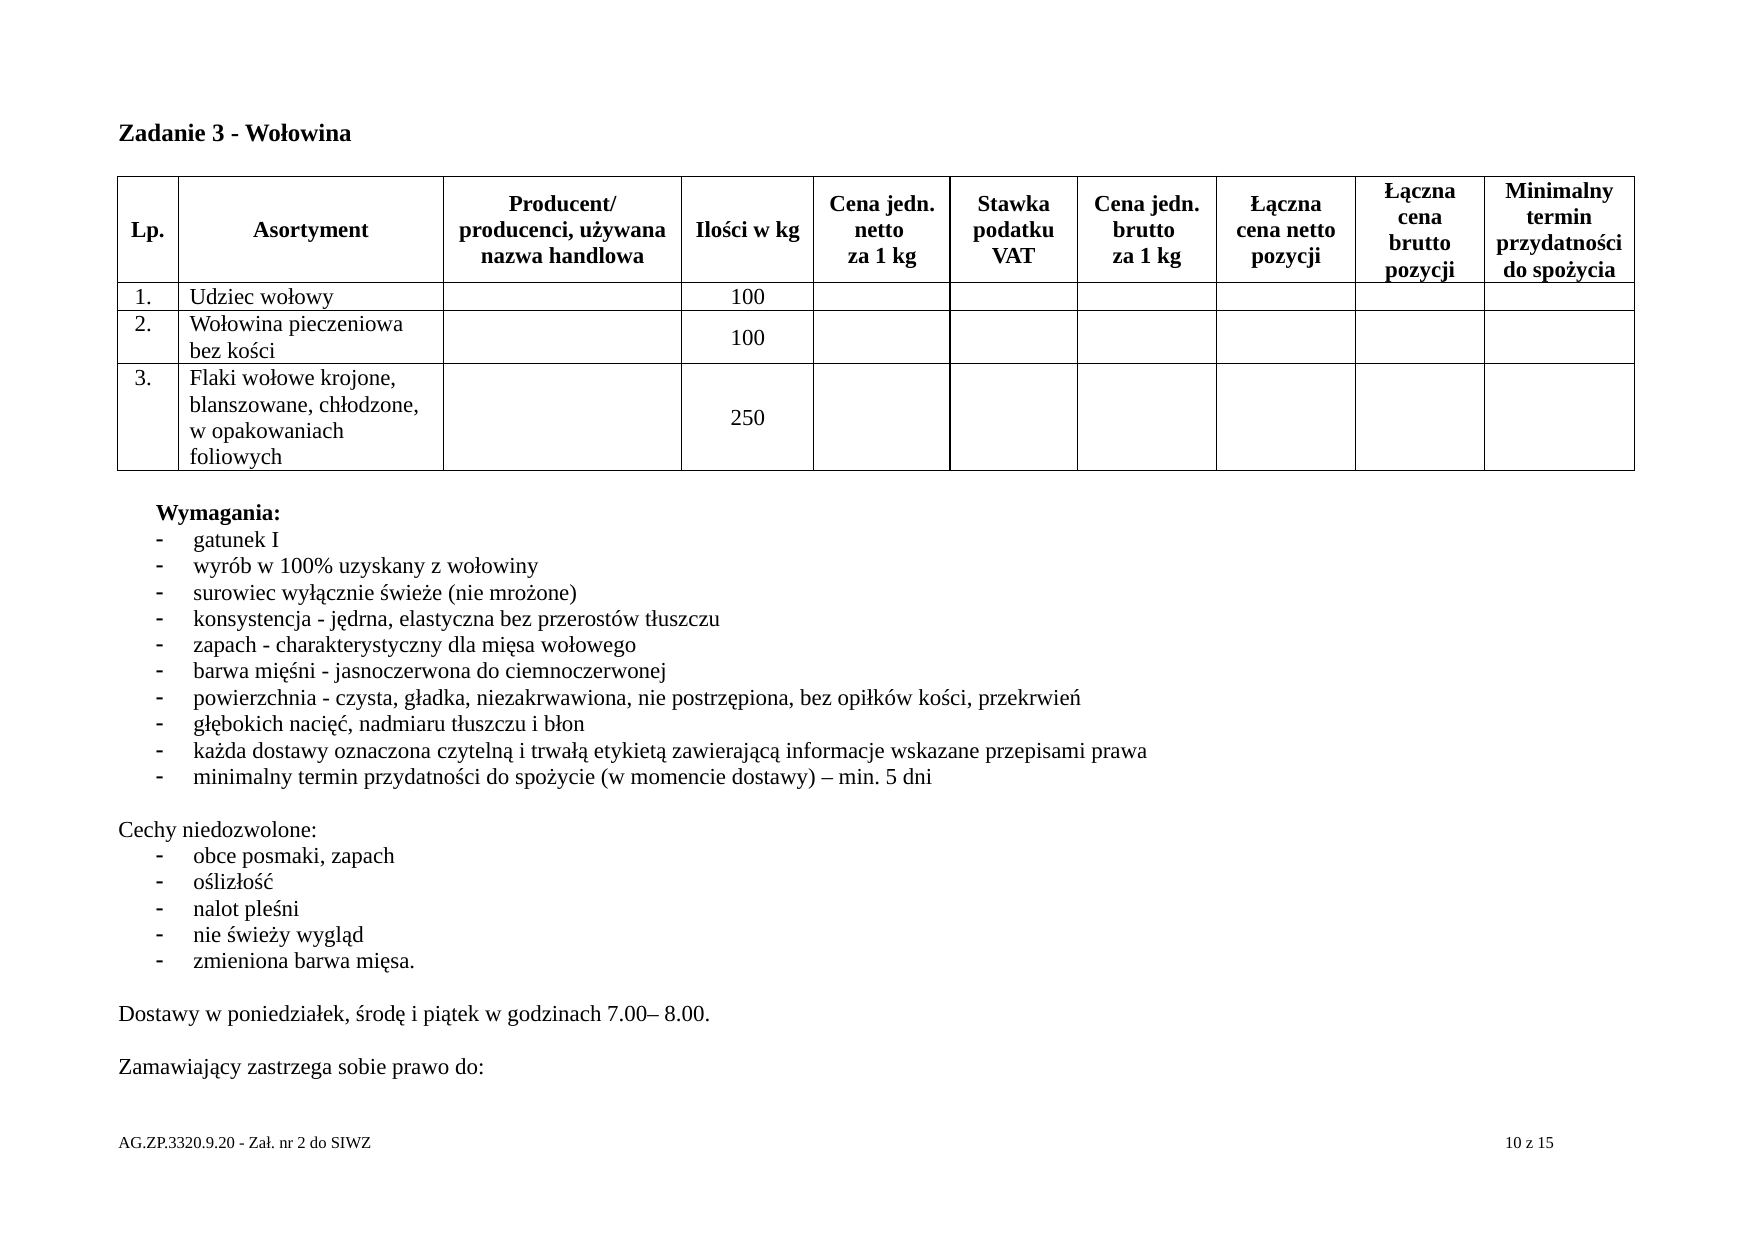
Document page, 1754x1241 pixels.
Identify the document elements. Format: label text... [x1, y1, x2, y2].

list konsystencja - jędrna, elastyczna bez przerostów tłuszczu [156, 605, 1636, 631]
table_header Cena jedn. netto za 1 kg [814, 177, 949, 282]
text Dostawy w poniedziałek, środę i piątek w godzinach 7.00– 8.00. [118, 1000, 1636, 1053]
table_cell [1485, 364, 1634, 470]
table_cell [1078, 311, 1216, 363]
list zapach - charakterystyczny dla mięsa wołowego [156, 631, 1636, 658]
table_header Ilości w kg [682, 177, 813, 282]
table_cell [951, 364, 1077, 470]
table_header Stawka podatku VAT [951, 177, 1077, 282]
list barwa mięśni - jasnoczerwona do ciemnoczerwonej [156, 658, 1636, 684]
list nalot pleśni [156, 895, 1636, 921]
table_cell [951, 283, 1077, 309]
list minimalny termin przydatności do spożycie (w momencie dostawy) – min. 5 dni [156, 763, 1636, 789]
table_cell [1356, 311, 1484, 363]
table_cell [814, 311, 949, 363]
text Wymagania: [156, 499, 1636, 526]
table_cell [814, 364, 949, 470]
text Zadanie 3 - Wołowina [118, 118, 1636, 147]
table_cell [1356, 283, 1484, 309]
table_cell Wołowina pieczeniowa bez kości [179, 311, 443, 363]
table_cell [1078, 364, 1216, 470]
table_cell [118, 283, 178, 309]
list wyrób w 100% uzyskany z wołowiny [156, 552, 1636, 578]
list powierzchnia - czysta, gładka, niezakrwawiona, nie postrzępiona, bez opiłków kości, przekrwień [156, 684, 1636, 710]
table_cell 100 [682, 311, 813, 363]
table_header Cena jedn. brutto za 1 kg [1078, 177, 1216, 282]
table_cell [951, 311, 1077, 363]
table_cell [1217, 311, 1355, 363]
list gatunek I [156, 526, 1636, 552]
table_cell Flaki wołowe krojone, blanszowane, chłodzone, w opakowaniach foliowych [179, 364, 443, 470]
text Cechy niedozwolone: [118, 816, 1636, 842]
table_cell Udziec wołowy [179, 283, 443, 309]
table_cell [1078, 283, 1216, 309]
table_cell [1217, 283, 1355, 309]
list każda dostawy oznaczona czytelną i trwałą etykietą zawierającą informacje wskazane przepisami prawa [156, 737, 1636, 763]
table_cell [1485, 283, 1634, 309]
table_cell [444, 311, 681, 363]
table_header Producent/ producenci, używana nazwa handlowa [444, 177, 681, 282]
table_header Lp. [118, 177, 178, 282]
table_header Asortyment [179, 177, 443, 282]
table_cell [118, 364, 178, 470]
list surowiec wyłącznie świeże (nie mrożone) [156, 578, 1636, 605]
list zmieniona barwa mięsa. [156, 947, 1636, 974]
table_cell [444, 364, 681, 470]
table_cell [444, 283, 681, 309]
table_cell 100 [682, 283, 813, 309]
list głębokich nacięć, nadmiaru tłuszczu i błon [156, 710, 1636, 737]
list nie świeży wygląd [156, 921, 1636, 947]
table_cell 250 [682, 364, 813, 470]
table_header Łączna cena netto pozycji [1217, 177, 1355, 282]
table_header Łączna cena brutto pozycji [1356, 177, 1484, 282]
table_cell [1356, 364, 1484, 470]
table_cell [118, 311, 178, 363]
table_cell [1485, 311, 1634, 363]
table_cell [1217, 364, 1355, 470]
list obce posmaki, zapach [156, 842, 1636, 868]
table_cell [814, 283, 949, 309]
table_header Minimalny termin przydatności do spożycia [1485, 177, 1634, 282]
text Zamawiający zastrzega sobie prawo do: [118, 1053, 1636, 1079]
list oślizłość [156, 868, 1636, 895]
